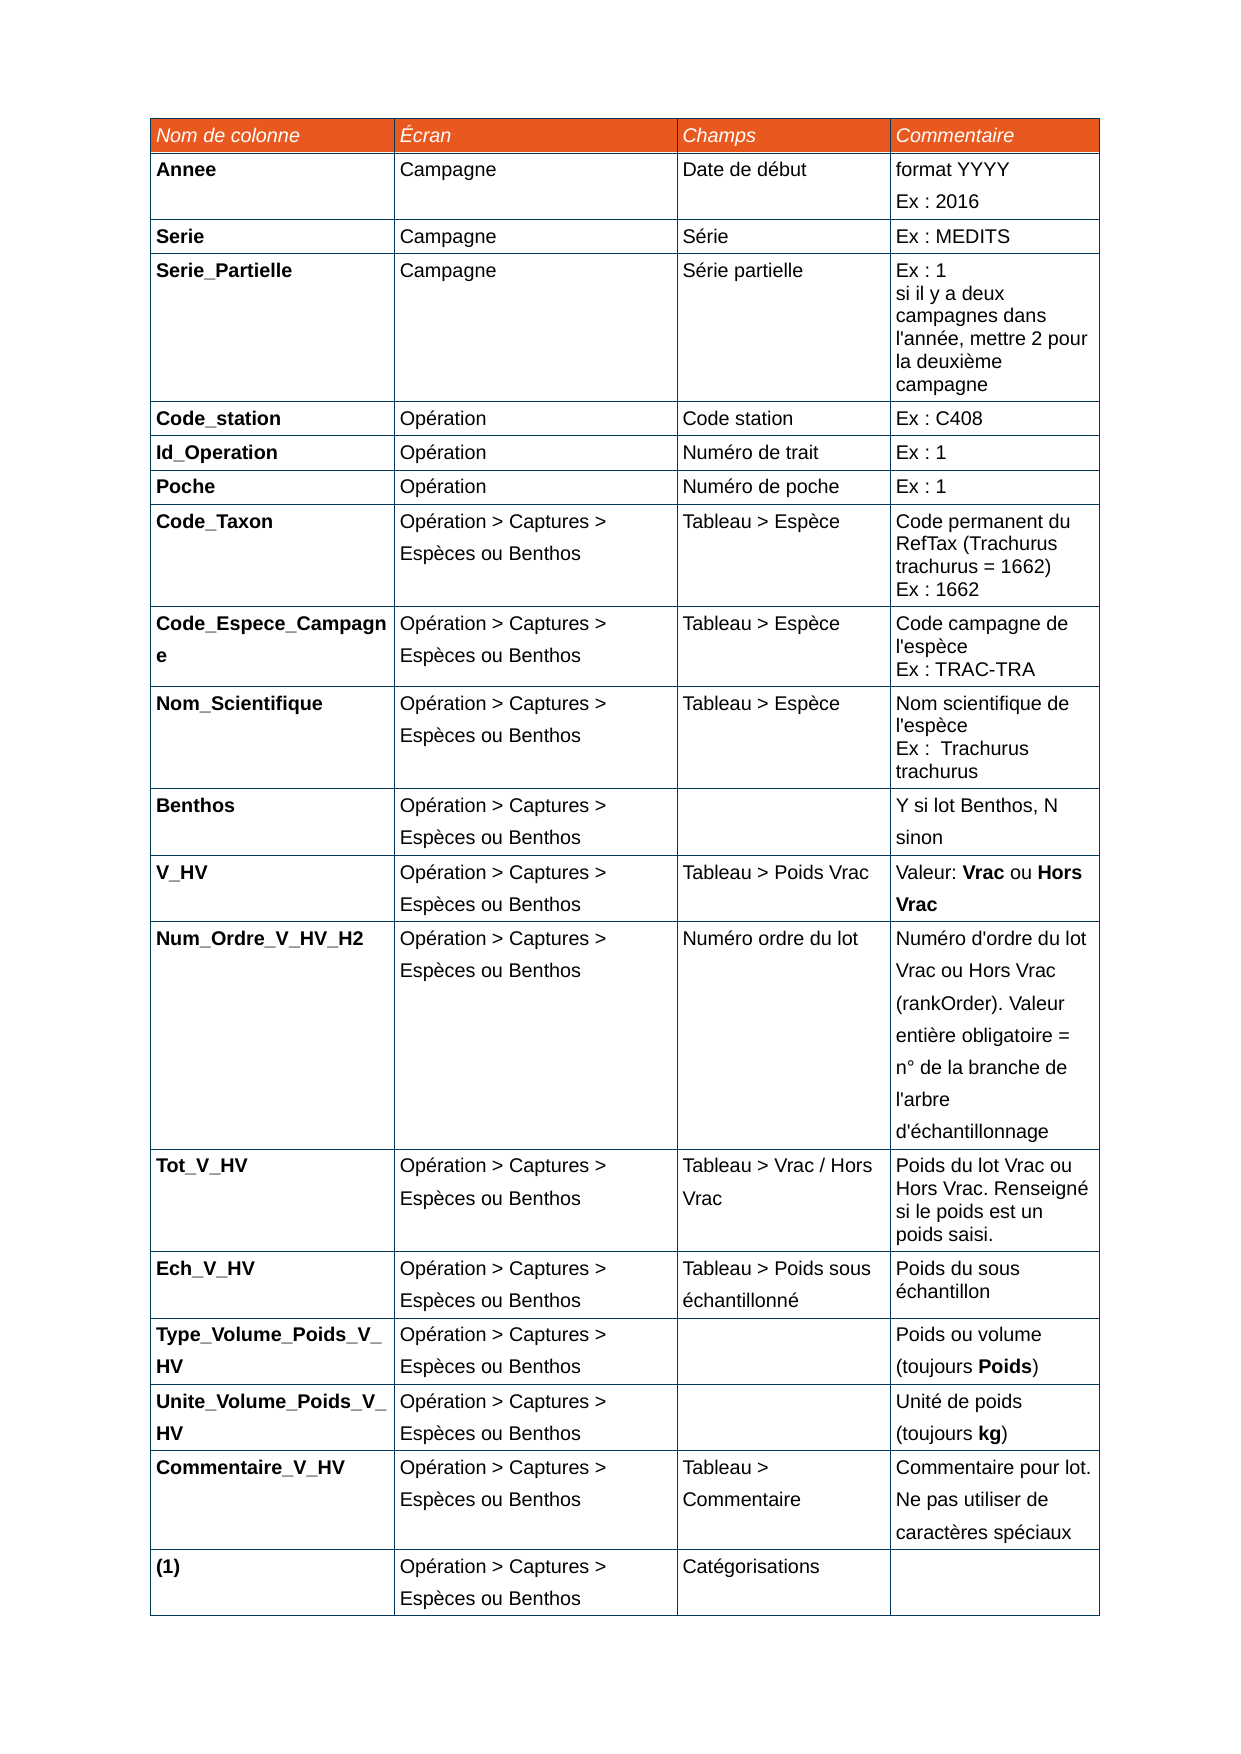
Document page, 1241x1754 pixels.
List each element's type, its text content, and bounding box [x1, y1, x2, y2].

table_cell Type_Volume_Poids_V_HV [151, 1319, 394, 1384]
table_cell Unité de poids (toujours kg) [891, 1385, 1099, 1450]
table_cell Catégorisations [678, 1550, 890, 1615]
table_header Champs [678, 119, 890, 152]
table_cell Annee [151, 154, 394, 219]
table_cell Campagne [395, 220, 677, 253]
table_cell Ex : 1 [891, 436, 1099, 469]
table_cell Tableau > Espèce [678, 687, 890, 788]
table_cell Ex : C408 [891, 402, 1099, 435]
table_cell Opération > Captures > Espèces ou Benthos [395, 856, 677, 921]
table_cell format YYYY Ex : 2016 [891, 154, 1099, 219]
table_cell Commentaire pour lot. Ne pas utiliser de caractères spéciaux [891, 1451, 1099, 1549]
table_cell Code permanent du RefTax (Trachurus trachurus = 1662) Ex : 1662 [891, 505, 1099, 606]
table_cell Valeur: Vrac ou Hors Vrac [891, 856, 1099, 921]
table_cell Tableau > Poids Vrac [678, 856, 890, 921]
table_cell Nom_Scientifique [151, 687, 394, 788]
table_cell Opération > Captures > Espèces ou Benthos [395, 607, 677, 686]
table_cell Tot_V_HV [151, 1150, 394, 1251]
table_cell Opération > Captures > Espèces ou Benthos [395, 1451, 677, 1549]
table_cell Code campagne de l'espèce Ex : TRAC-TRA [891, 607, 1099, 686]
table_cell Poids du lot Vrac ou Hors Vrac. Renseigné si le poids est un poids saisi. [891, 1150, 1099, 1251]
table_cell (1) [151, 1550, 394, 1615]
table_cell Opération > Captures > Espèces ou Benthos [395, 1550, 677, 1615]
table_cell Num_Ordre_V_HV_H2 [151, 922, 394, 1148]
table_cell Ech_V_HV [151, 1252, 394, 1317]
table_cell Campagne [395, 154, 677, 219]
table_cell Opération [395, 436, 677, 469]
table_cell Serie_Partielle [151, 254, 394, 401]
table_cell V_HV [151, 856, 394, 921]
table_cell Opération > Captures > Espèces ou Benthos [395, 789, 677, 855]
table_cell [678, 789, 890, 855]
table_header Nom de colonne [151, 119, 394, 152]
table_cell [891, 1550, 1099, 1615]
table_cell Numéro d'ordre du lot Vrac ou Hors Vrac (rankOrder). Valeur entière obligatoire = n° de la branche de l'arbre d'échantillonnage [891, 922, 1099, 1148]
table_cell Série partielle [678, 254, 890, 401]
table_cell Y si lot Benthos, N sinon [891, 789, 1099, 855]
table_cell Poids du sous échantillon [891, 1252, 1099, 1317]
table_cell Opération [395, 402, 677, 435]
table_cell Id_Operation [151, 436, 394, 469]
table_cell Numéro de trait [678, 436, 890, 469]
table_cell Opération > Captures > Espèces ou Benthos [395, 1385, 677, 1450]
table_cell Code_Taxon [151, 505, 394, 606]
table_cell Opération > Captures > Espèces ou Benthos [395, 505, 677, 606]
table_cell Numéro ordre du lot [678, 922, 890, 1148]
table_cell Campagne [395, 254, 677, 401]
table_cell Nom scientifique de l'espèce Ex : Trachurus trachurus [891, 687, 1099, 788]
table_cell Numéro de poche [678, 471, 890, 504]
table_cell Tableau > Poids sous échantillonné [678, 1252, 890, 1317]
table_cell Opération > Captures > Espèces ou Benthos [395, 922, 677, 1148]
table_cell Poids ou volume (toujours Poids) [891, 1319, 1099, 1384]
table_cell Code_station [151, 402, 394, 435]
table_cell Ex : 1 si il y a deux campagnes dans l'année, mettre 2 pour la deuxième campagne [891, 254, 1099, 401]
table_cell Code station [678, 402, 890, 435]
table_header Écran [395, 119, 677, 152]
table_cell Tableau > Espèce [678, 505, 890, 606]
table_cell Code_Espece_Campagne [151, 607, 394, 686]
table_cell [678, 1385, 890, 1450]
table_cell Benthos [151, 789, 394, 855]
table_cell [678, 1319, 890, 1384]
table_cell Unite_Volume_Poids_V_HV [151, 1385, 394, 1450]
table_cell Opération > Captures > Espèces ou Benthos [395, 1252, 677, 1317]
table_cell Opération > Captures > Espèces ou Benthos [395, 687, 677, 788]
table_cell Tableau > Commentaire [678, 1451, 890, 1549]
table_cell Opération > Captures > Espèces ou Benthos [395, 1150, 677, 1251]
table_cell Commentaire_V_HV [151, 1451, 394, 1549]
table_cell Ex : MEDITS [891, 220, 1099, 253]
table_cell Tableau > Espèce [678, 607, 890, 686]
table_header Commentaire [891, 119, 1099, 152]
table_cell Poche [151, 471, 394, 504]
table_cell Tableau > Vrac / Hors Vrac [678, 1150, 890, 1251]
table_cell Ex : 1 [891, 471, 1099, 504]
table_cell Opération [395, 471, 677, 504]
table_cell Serie [151, 220, 394, 253]
table_cell Opération > Captures > Espèces ou Benthos [395, 1319, 677, 1384]
table_cell Date de début [678, 154, 890, 219]
table_cell Série [678, 220, 890, 253]
